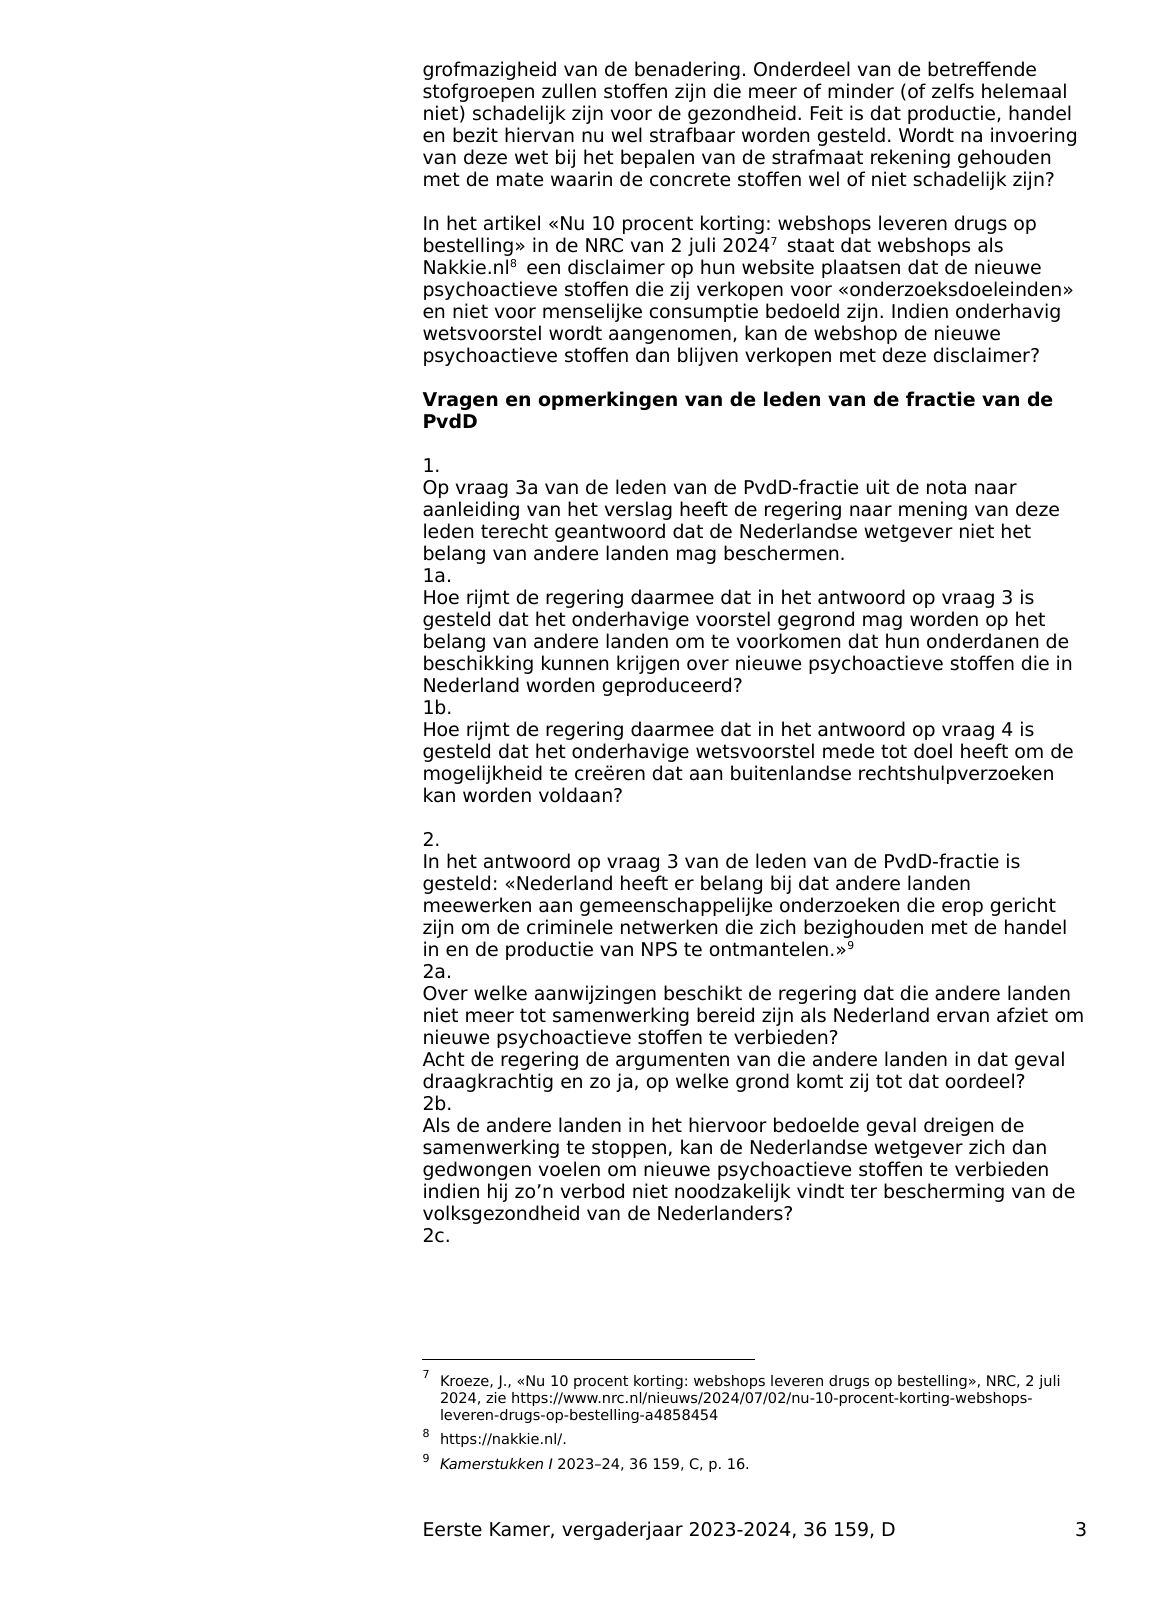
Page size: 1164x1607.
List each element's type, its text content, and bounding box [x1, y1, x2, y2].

text Als de andere landen in het hiervoor bedoelde geval dreigen de samenwerking te stoppen, kan de Nederlandse wetgever zich dan gedwongen voelen om nieuwe psychoactieve stoffen te verbieden indien hij zo’n verbod niet noodzakelijk vindt ter bescherming van de volksgezondheid van de Nederlanders? [422, 1115, 1087, 1225]
text grofmazigheid van de benadering. Onderdeel van de betreffende stofgroepen zullen stoffen zijn die meer of minder (of zelfs helemaal niet) schadelijk zijn voor de gezondheid. Feit is dat productie, handel en bezit hiervan nu wel strafbaar worden gesteld. Wordt na invoering van deze wet bij het bepalen van de strafmaat rekening gehouden met de mate waarin de concrete stoffen wel of niet schadelijk zijn? [422, 59, 1087, 191]
text Hoe rijmt de regering daarmee dat in het antwoord op vraag 4 is gesteld dat het onderhavige wetsvoorstel mede tot doel heeft om de mogelijkheid te creëren dat aan buitenlandse rechtshulpverzoeken kan worden voldaan? [422, 719, 1087, 807]
text 2a. [422, 961, 1087, 983]
text Acht de regering de argumenten van die andere landen in dat geval draagkrachtig en zo ja, op welke grond komt zij tot dat oordeel? [422, 1049, 1087, 1093]
text 1. [422, 455, 1087, 477]
text In het artikel «Nu 10 procent korting: webshops leveren drugs op bestelling» in de NRC van 2 juli 2024 staat dat webshops als Nakkie.nl een disclaimer op hun website plaatsen dat de nieuwe psychoactieve stoffen die zij verkopen voor «onderzoeksdoeleinden» en niet voor menselijke consumptie bedoeld zijn. Indien onderhavig wetsvoorstel wordt aangenomen, kan de webshop de nieuwe psychoactieve stoffen dan blijven verkopen met deze disclaimer? [422, 213, 1087, 367]
text In het antwoord op vraag 3 van de leden van de PvdD-fractie is gesteld: «Nederland heeft er belang bij dat andere landen meewerken aan gemeenschappelijke onderzoeken die erop gericht zijn om de criminele netwerken die zich bezighouden met de handel in en de productie van NPS te ontmantelen.» [422, 851, 1087, 961]
text Hoe rijmt de regering daarmee dat in het antwoord op vraag 3 is gesteld dat het onderhavige voorstel gegrond mag worden op het belang van andere landen om te voorkomen dat hun onderdanen de beschikking kunnen krijgen over nieuwe psychoactieve stoffen die in Nederland worden geproduceerd? [422, 587, 1087, 697]
text 2b. [422, 1093, 1087, 1115]
text Over welke aanwijzingen beschikt de regering dat die andere landen niet meer tot samenwerking bereid zijn als Nederland ervan afziet om nieuwe psychoactieve stoffen te verbieden? [422, 983, 1087, 1049]
subtitle Vragen en opmerkingen van de leden van de fractie van de PvdD [422, 389, 1087, 433]
text 2. [422, 829, 1087, 851]
text Op vraag 3a van de leden van de PvdD-fractie uit de nota naar aanleiding van het verslag heeft de regering naar mening van deze leden terecht geantwoord dat de Nederlandse wetgever niet het belang van andere landen mag beschermen. [422, 477, 1087, 565]
text 1b. [422, 697, 1087, 719]
text https://nakkie.nl/. [422, 1427, 1087, 1449]
text 2c. [422, 1225, 1087, 1247]
text Kamerstukken I 2023–24, 36 159, C, p. 16. [422, 1452, 1087, 1474]
text 1a. [422, 565, 1087, 587]
text Kroeze, J., «Nu 10 procent korting: webshops leveren drugs op bestelling», NRC, 2 juli 2024, zie https://www.nrc.nl/nieuws/2024/07/02/nu-10-procent-korting-webshops-leveren-drugs-op-bestelling-a4858454 [422, 1368, 1087, 1424]
